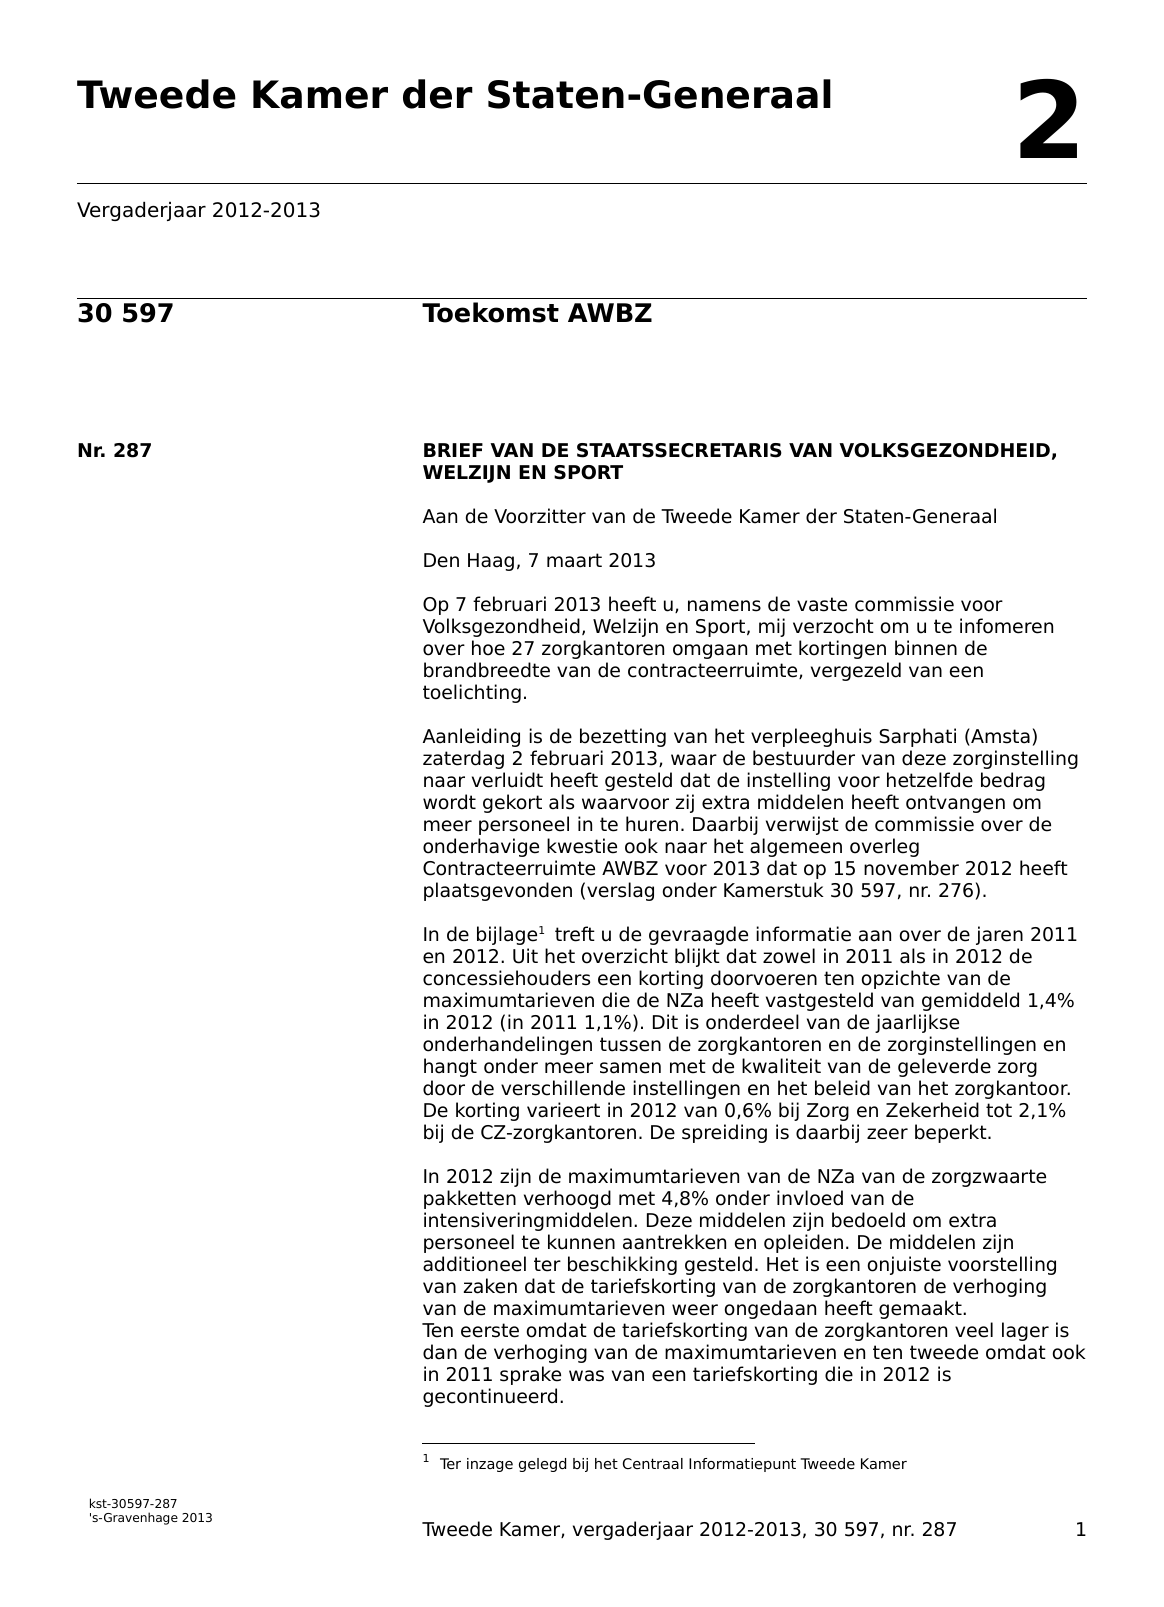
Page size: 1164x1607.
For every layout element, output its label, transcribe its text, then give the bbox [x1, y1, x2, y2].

text Aanleiding is de bezetting van het verpleeghuis Sarphati (Amsta) zaterdag 2 februari 2013, waar de bestuurder van deze zorginstelling naar verluidt heeft gesteld dat de instelling voor hetzelfde bedrag wordt gekort als waarvoor zij extra middelen heeft ontvangen om meer personeel in te huren. Daarbij verwijst de commissie over de onderhavige kwestie ook naar het algemeen overleg Contracteerruimte AWBZ voor 2013 dat op 15 november 2012 heeft plaatsgevonden (verslag onder Kamerstuk 30 597, nr. 276). [422, 726, 1087, 902]
text In 2012 zijn de maximumtarieven van de NZa van de zorgzwaarte pakketten verhoogd met 4,8% onder invloed van de intensiveringmiddelen. Deze middelen zijn bedoeld om extra personeel te kunnen aantrekken en opleiden. De middelen zijn additioneel ter beschikking gesteld. Het is een onjuiste voorstelling van zaken dat de tariefskorting van de zorgkantoren de verhoging van de maximumtarieven weer ongedaan heeft gemaakt. [422, 1166, 1087, 1320]
subtitle Nr. 287 BRIEF VAN DE STAATSSECRETARIS VAN VOLKSGEZONDHEID, WELZIJN EN SPORT [77, 440, 1087, 484]
text 's-Gravenhage 2013 [88, 1511, 323, 1525]
table_header Tweede Kamer der Staten-Generaal [77, 59, 886, 183]
text Ten eerste omdat de tariefskorting van de zorgkantoren veel lager is dan de verhoging van de maximumtarieven en ten tweede omdat ook in 2011 sprake was van een tariefskorting die in 2012 is gecontinueerd. [422, 1320, 1087, 1408]
text Ter inzage gelegd bij het Centraal Informatiepunt Tweede Kamer [422, 1452, 1087, 1474]
text Den Haag, 7 maart 2013 [422, 550, 1087, 572]
text Aan de Voorzitter van de Tweede Kamer der Staten-Generaal [422, 506, 1087, 528]
text Op 7 februari 2013 heeft u, namens de vaste commissie voor Volksgezondheid, Welzijn en Sport, mij verzocht om u te infomeren over hoe 27 zorgkantoren omgaan met kortingen binnen de brandbreedte van de contracteerruimte, vergezeld van een toelichting. [422, 594, 1087, 704]
table_header 2 [886, 59, 1087, 183]
table_cell Vergaderjaar 2012-2013 [77, 184, 1087, 298]
subtitle 30 597 Toekomst AWBZ [77, 299, 1087, 329]
text In de bijlage treft u de gevraagde informatie aan over de jaren 2011 en 2012. Uit het overzicht blijkt dat zowel in 2011 als in 2012 de concessiehouders een korting doorvoeren ten opzichte van de maximumtarieven die de NZa heeft vastgesteld van gemiddeld 1,4% in 2012 (in 2011 1,1%). Dit is onderdeel van de jaarlijkse onderhandelingen tussen de zorgkantoren en de zorginstellingen en hangt onder meer samen met de kwaliteit van de geleverde zorg door de verschillende instellingen en het beleid van het zorgkantoor. De korting varieert in 2012 van 0,6% bij Zorg en Zekerheid tot 2,1% bij de CZ-zorgkantoren. De spreiding is daarbij zeer beperkt. [422, 924, 1087, 1144]
text kst-30597-287 [88, 1497, 323, 1511]
